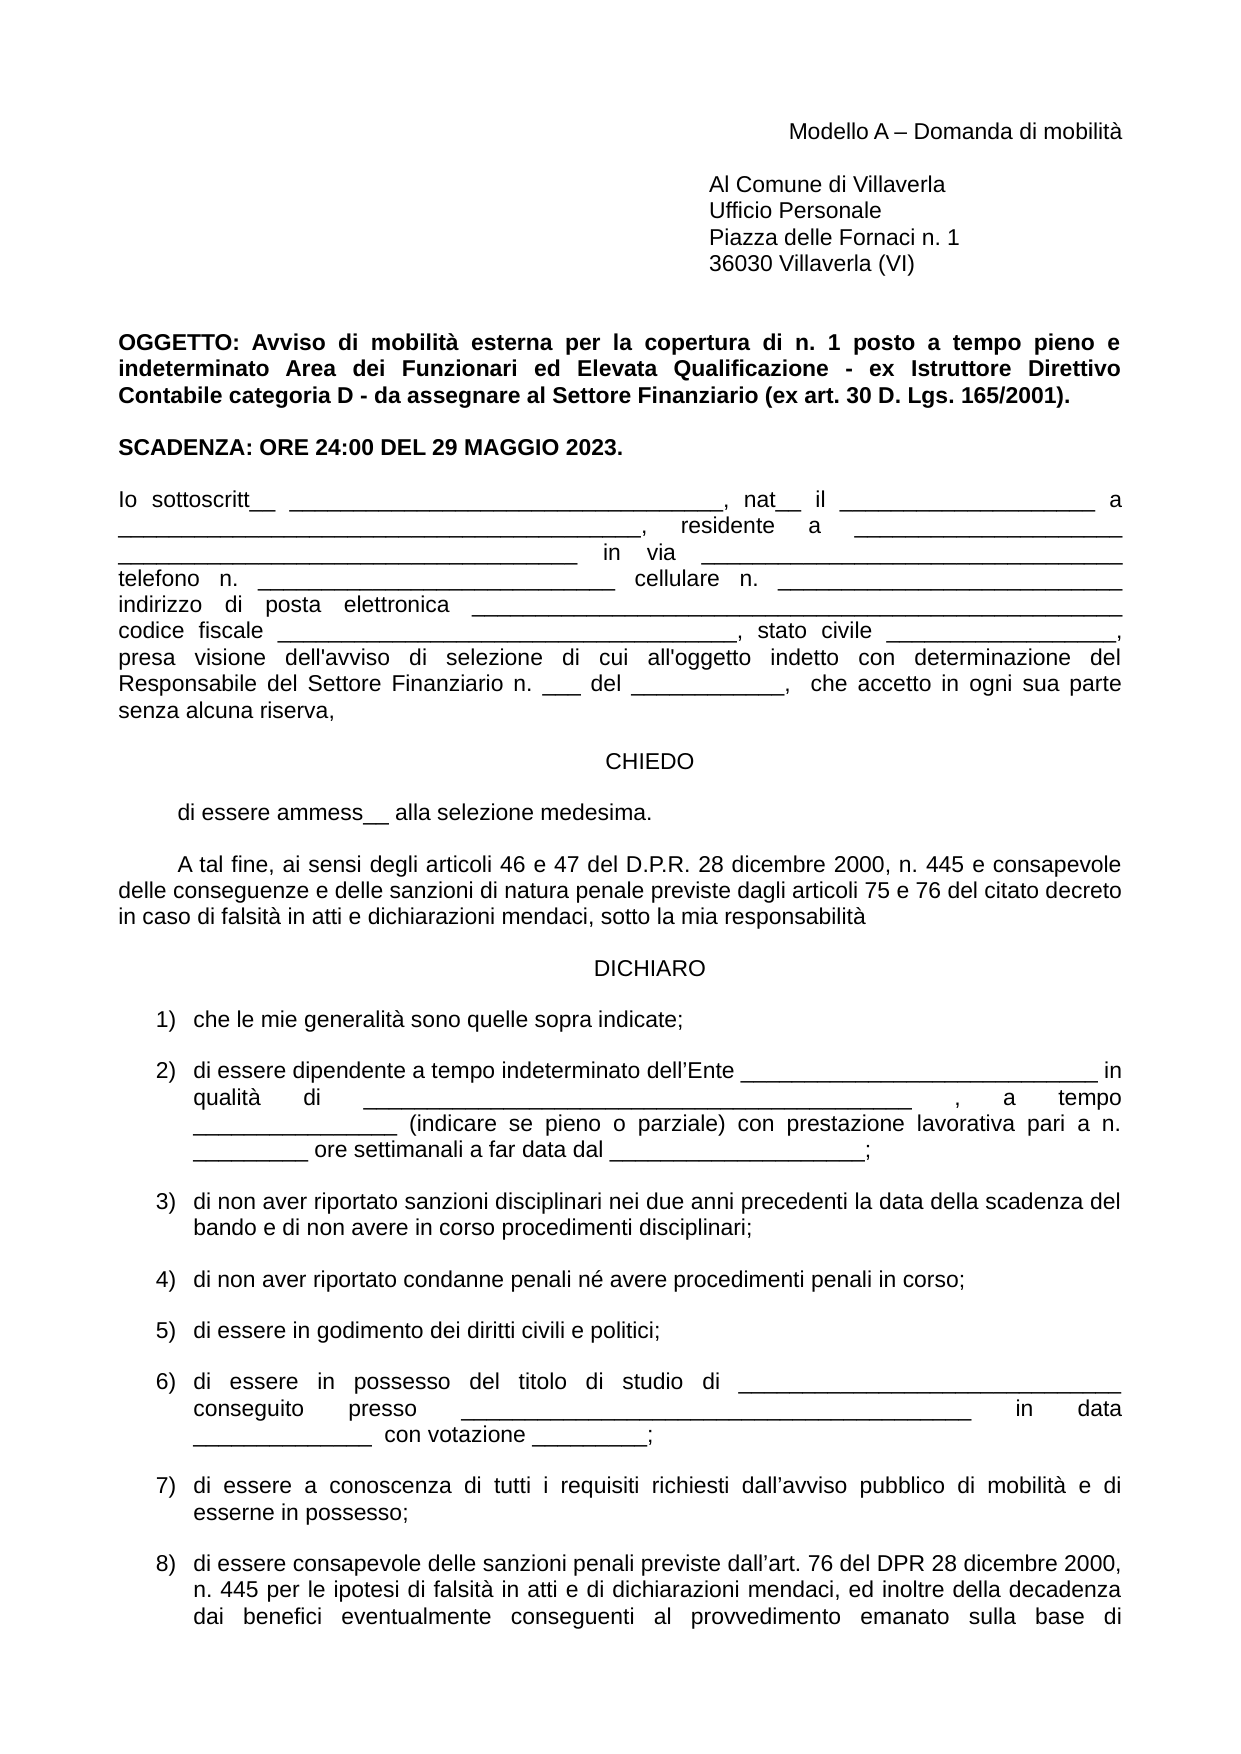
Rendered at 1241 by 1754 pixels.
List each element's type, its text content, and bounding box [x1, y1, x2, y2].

text CHIEDO [118, 748, 1122, 774]
list di essere a conoscenza di tutti i requisiti richiesti dall’avviso pubblico di mobilità e di esserne in possesso; [156, 1472, 1122, 1525]
list di essere consapevole delle sanzioni penali previste dall’art. 76 del DPR 28 dicembre 2000, n. 445 per le ipotesi di falsità in atti e di dichiarazioni mendaci, ed inoltre della decadenza dai benefici eventualmente conseguenti al provvedimento emanato sulla base di [156, 1550, 1122, 1629]
list di essere in possesso del titolo di studio di ______________________________ conseguito presso ________________________________________ in data ______________ con votazione _________; [156, 1368, 1122, 1447]
text Modello A – Domanda di mobilità [709, 118, 1122, 144]
subtitle SCADENZA: ORE 24:00 DEL 29 MAGGIO 2023. [118, 434, 1122, 461]
text A tal fine, ai sensi degli articoli 46 e 47 del D.P.R. 28 dicembre 2000, n. 445 e consapevole delle conseguenze e delle sanzioni di natura penale previste dagli articoli 75 e 76 del citato decreto in caso di falsità in atti e dichiarazioni mendaci, sotto la mia responsabilità [118, 851, 1122, 930]
text Ufficio Personale [709, 197, 1122, 223]
list di non aver riportato sanzioni disciplinari nei due anni precedenti la data della scadenza del bando e di non avere in corso procedimenti disciplinari; [156, 1188, 1122, 1241]
text DICHIARO [118, 955, 1122, 981]
text Io sottoscritt__ __________________________________, nat__ il ____________________ a _________________________________________, residente a _____________________ ____________________________________ in via _________________________________ telefono n. ____________________________ cellulare n. ___________________________ indirizzo di posta elettronica ___________________________________________________ codice fiscale ____________________________________, stato civile __________________, presa visione dell'avviso di selezione di cui all'oggetto indetto con determinazione del Responsabile del Settore Finanziario n. ___ del ____________, che accetto in ogni sua parte senza alcuna riserva, [118, 486, 1122, 723]
list di essere dipendente a tempo indeterminato dell’Ente ____________________________ in qualità di ___________________________________________ , a tempo ________________ (indicare se pieno o parziale) con prestazione lavorativa pari a n. _________ ore settimanali a far data dal ____________________; [156, 1057, 1122, 1163]
text OGGETTO: Avviso di mobilità esterna per la copertura di n. 1 posto a tempo pieno e indeterminato Area dei Funzionari ed Elevata Qualificazione - ex Istruttore Direttivo Contabile categoria D - da assegnare al Settore Finanziario (ex art. 30 D. Lgs. 165/2001). [118, 329, 1122, 408]
text Al Comune di Villaverla [709, 171, 1122, 197]
list di essere in godimento dei diritti civili e politici; [156, 1317, 1122, 1343]
list di non aver riportato condanne penali né avere procedimenti penali in corso; [156, 1266, 1122, 1292]
text di essere ammess__ alla selezione medesima. [118, 799, 1122, 826]
text 36030 Villaverla (VI) [709, 250, 1122, 276]
text Piazza delle Fornaci n. 1 [709, 223, 1122, 250]
list che le mie generalità sono quelle sopra indicate; [156, 1006, 1122, 1032]
